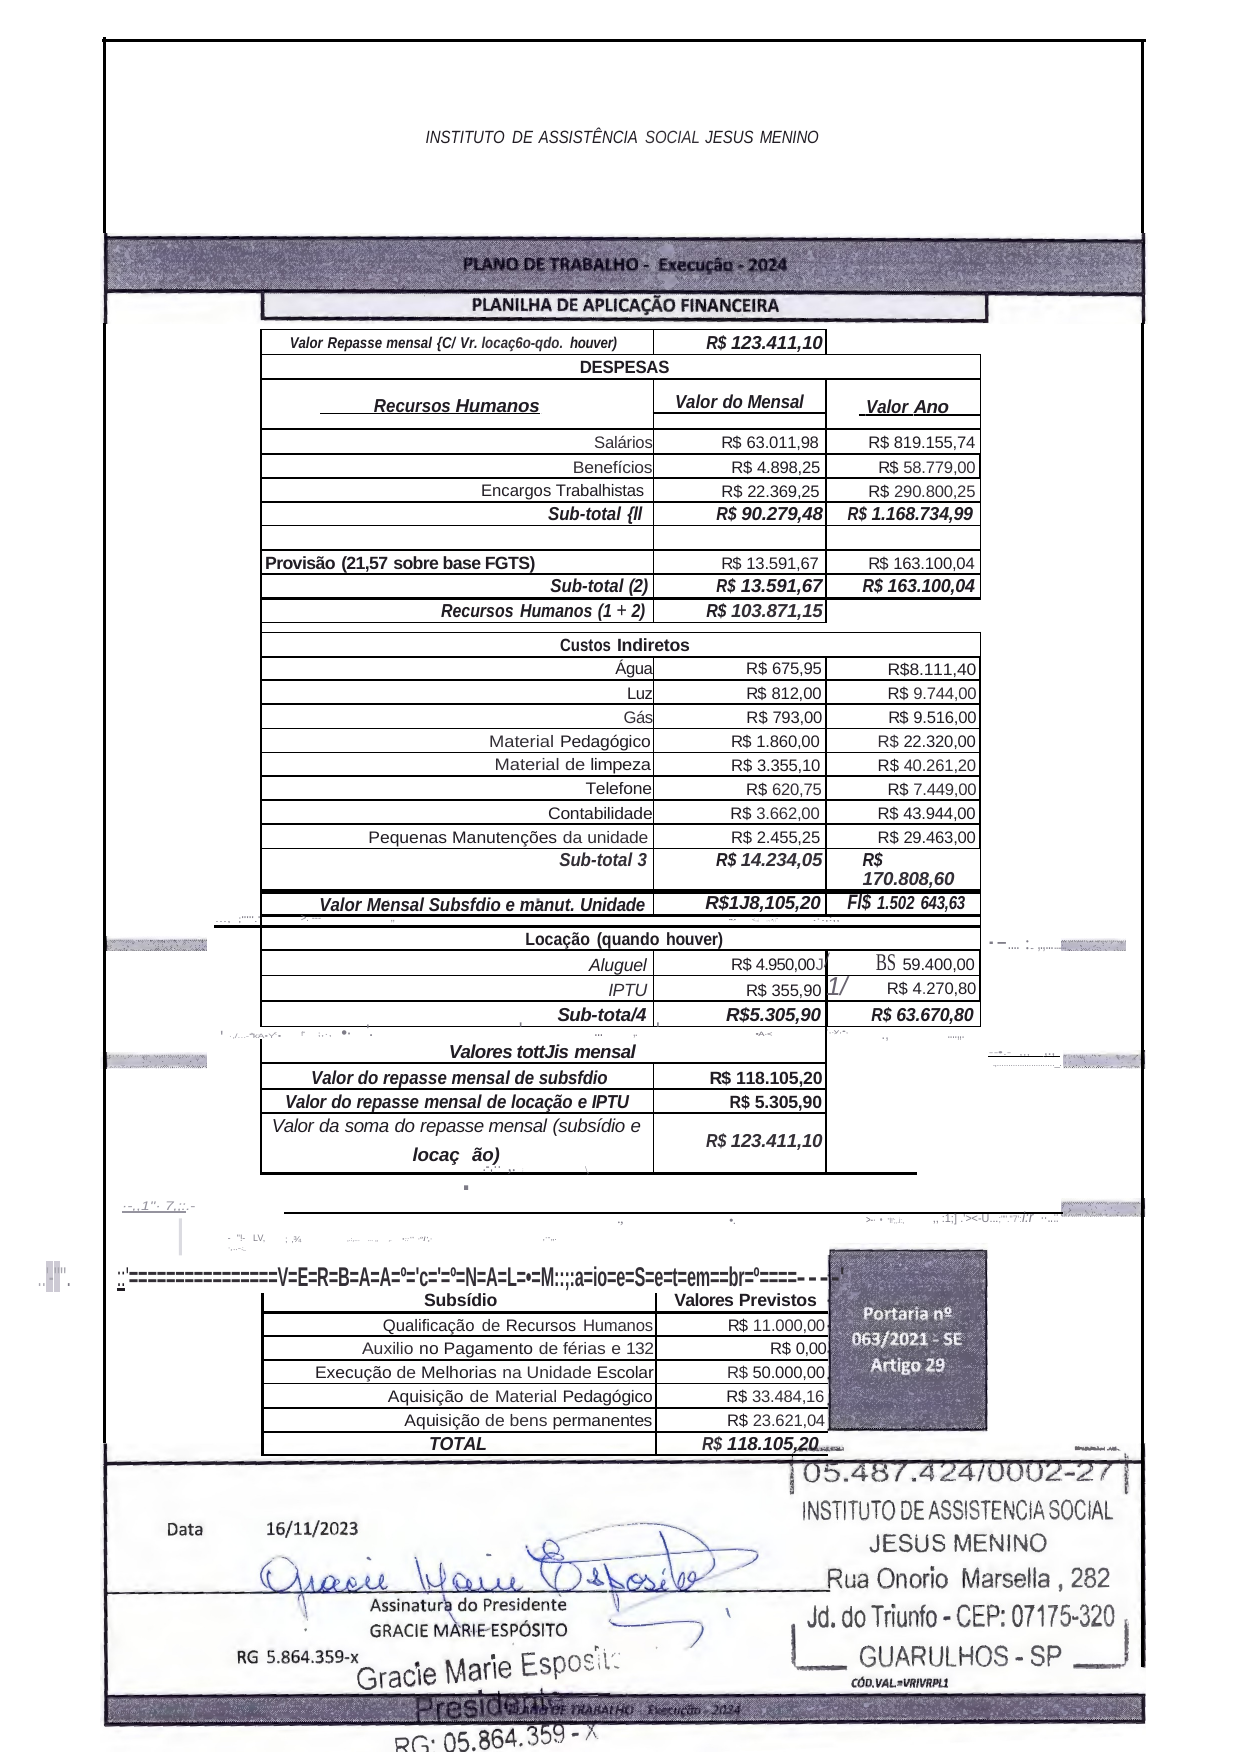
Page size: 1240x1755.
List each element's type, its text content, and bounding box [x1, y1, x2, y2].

table_cell [214, 799, 260, 823]
table_header [827, 329, 980, 354]
table_cell Pequenas Manutenções da unidade [262, 825, 653, 848]
table_cell Aluguel [262, 951, 653, 975]
table_cell R$ 290.800,25 [827, 479, 980, 501]
text ·-,,1"· 7,;:.- [122, 1199, 196, 1213]
table_cell Gás [262, 705, 653, 728]
table_cell R$ 2.455,25 [654, 825, 825, 848]
text - "!- LV, ; ,¾ ,.:,... ... ,, ,. •::"' ·ºl',· ·,..-.:_ [227, 1233, 454, 1242]
table_cell [214, 703, 260, 728]
table_cell [558, 917, 617, 924]
table_header Valor Repasse mensal {C/ Vr. locaç6o-qdo. houver) [262, 330, 653, 354]
table_cell [214, 412, 260, 428]
table_cell [262, 622, 980, 632]
table_cell >. --- [291, 917, 359, 924]
table_cell ... [558, 1027, 617, 1039]
table_cell [214, 597, 260, 622]
table_cell [214, 477, 260, 501]
list ..'-"". ::'================V=E=R=B=A=A=º='c='=º=N=A=L=•=M::;:a=io=e=S=e=t=em==br=º==== ' [0, 1261, 100, 1292]
table_cell R$ 5.305,90 [654, 1090, 825, 1112]
table_cell Luz [262, 681, 653, 703]
table_cell R$ 4.898,25 [654, 455, 825, 477]
table_cell [214, 823, 260, 848]
table_cell R$ 620,75 [654, 777, 825, 799]
table_cell R$ 163.100,04 [827, 575, 980, 597]
table_cell Valor do repasse mensal de subsfdio [262, 1064, 653, 1088]
table_cell [214, 728, 260, 752]
table_cell R$ 1.860,00 [654, 729, 825, 752]
table_cell R$ 123.411,10 [654, 1114, 825, 1172]
table_cell [214, 428, 260, 453]
table_cell [214, 501, 260, 524]
table_cell Locação (quando houver) [262, 928, 980, 949]
table_cell ,, [381, 917, 456, 924]
table_cell R$ 63.670,80 [828, 1002, 980, 1026]
table_cell Sub-total (2) [262, 575, 653, 597]
table_cell Recursos Humanos [262, 380, 653, 428]
table_cell Provisão (21,57 sobre base FGTS) [262, 551, 653, 573]
table_cell Encargos Trabalhistas [262, 479, 653, 501]
table_cell R$ 58.779,00 [827, 455, 979, 477]
table_cell <,,; ,.,.•,;'' [742, 917, 794, 924]
table_header R$ 123.411,10 [654, 330, 825, 354]
table_cell [214, 378, 260, 412]
text INSTITUTO DE ASSISTÊNCIA SOCIAL JESUS MENINO [106, 127, 1139, 147]
table_cell Recursos Humanos (1 + 2) [262, 600, 653, 622]
table_cell Água [262, 658, 653, 679]
table_cell [214, 549, 260, 573]
table_cell Benefícios [262, 455, 653, 477]
table_cell [214, 775, 260, 799]
table_cell R$ 29.463,00 [827, 825, 979, 848]
table_cell R$ 4.950,00J/ [654, 951, 825, 975]
table_cell Telefone [262, 777, 653, 799]
table_cell R$ 13.591,67 [654, 551, 825, 573]
table_cell [214, 453, 260, 477]
table_header [214, 329, 260, 354]
table_cell R$ 43.944,00 [827, 801, 979, 823]
table_cell Valor Ano [827, 380, 980, 428]
table_cell Valor da soma do repasse mensal (subsídio e locaç.ão) .-,·· ,. ; \, [262, 1114, 653, 1172]
table_cell Valor do repasse mensal de locação e IPTU [262, 1090, 653, 1112]
text >-· • ''l!';,.i:, ,, :1;] .'><-U...;""."7':i:r ··..:: [866, 1214, 1141, 1227]
table_cell [654, 414, 825, 428]
table_cell .·.,:,, [795, 917, 865, 924]
table_cell R$ 22.320,00 [827, 729, 979, 752]
table_cell ' [653, 1027, 692, 1039]
table_cell [214, 679, 260, 703]
table_cell [692, 1027, 742, 1039]
table_cell '. [359, 1027, 381, 1039]
table_cell [653, 917, 692, 924]
table_cell R$1J8,105,20 [654, 894, 825, 913]
table_cell Sub-total {ll [262, 503, 653, 524]
table_cell ' [456, 1027, 557, 1039]
table_cell ••.• [692, 917, 742, 924]
table_cell Salários [262, 430, 653, 453]
text .' ., _. [1146, 1059, 1194, 1068]
table_cell R$ 14.234,05 [654, 849, 825, 889]
table_cell R$ 3.662,00 [654, 801, 825, 823]
table_cell [214, 752, 260, 775]
table_cell 1/ R$ 4.270,80 [828, 976, 979, 1000]
table_cell f" ;,·, •· [291, 1027, 359, 1039]
table_cell Valor do Mensal [654, 380, 825, 412]
table_cell [214, 928, 260, 1026]
table_cell [827, 526, 980, 549]
table_cell R$ 3.355,10 [654, 753, 825, 775]
table_cell R$ 22.369,25 [654, 479, 825, 501]
table_cell R$ 163.100,04 [827, 551, 980, 573]
table_cell R$ 103.871,15 [654, 600, 825, 622]
text [1144, 928, 1194, 954]
table_cell ....,,. [917, 1027, 980, 1172]
table_cell ., [865, 1027, 917, 1172]
table_cell [214, 848, 260, 889]
text ,·-,,. [458, 1232, 557, 1242]
table_cell [214, 573, 260, 597]
text ., •. [617, 1214, 739, 1228]
table_cell Material Pedagógico [262, 729, 653, 752]
table_cell Contabilidade [262, 801, 653, 823]
table_cell R$ 170.808,60 [827, 849, 980, 889]
table_cell [917, 917, 980, 924]
table_cell R$ 812,00 [654, 681, 825, 703]
text ·-.... :.. ,.,......... [207, 329, 1141, 1198]
table_cell [214, 1039, 260, 1172]
table_cell R$ 13.591,67 [654, 575, 825, 597]
table_cell Fl$ 1.502 643,63 [827, 894, 980, 913]
table_cell ,. [617, 1027, 653, 1039]
table_cell [617, 917, 653, 924]
table_cell [214, 525, 260, 549]
table_cell R$ 675,95 [654, 658, 825, 679]
table_cell ..., ;'"''.' [214, 889, 260, 924]
table_cell R$ 40.261,20 [827, 753, 979, 775]
table_cell [214, 622, 260, 632]
table_cell R$ 9.516,00 [827, 705, 979, 728]
text .' ., _. [988, 1059, 1063, 1068]
table_cell BS 59.400,00 [828, 951, 979, 975]
table_cell R$ 90.279,48 [654, 503, 825, 524]
table_cell [359, 917, 381, 924]
table_cell R$5.305,90 [654, 1002, 825, 1026]
table_cell [262, 526, 653, 549]
table_cell R$ 355,90 [654, 976, 825, 1000]
table_cell ' . , . Valor Mensal Subsfdio e manut. Unidade [262, 894, 653, 913]
table_cell [795, 1027, 825, 1039]
table_cell ' A,.,. < ·,/...-"kA•Y • [214, 1026, 291, 1039]
table_cell R$ 1.168.734,99 [827, 503, 980, 524]
table_cell [456, 917, 557, 924]
table_cell R$ 793,00 [654, 705, 825, 728]
table_cell R$ 9.744,00 [827, 681, 979, 703]
table_cell R$ 819.155,74 [827, 430, 980, 453]
table_cell R$ 63.011,98 [654, 430, 825, 453]
table_cell Valores tottJis mensal [262, 1039, 825, 1062]
text -·--•.-_,,, ,., [988, 1041, 1141, 1059]
table_cell R$ 118.105,20 [654, 1064, 825, 1088]
table_cell R$8.111,40 [827, 658, 979, 679]
table_cell [214, 354, 260, 378]
table_cell Custos Indiretos [262, 633, 980, 656]
table_cell [865, 917, 917, 924]
table_cell R$ 7.449,00 [827, 777, 979, 799]
text -·--•.-_,,, ,., [1144, 1041, 1194, 1059]
table_cell [827, 600, 980, 622]
table_cell [654, 526, 825, 549]
table_cell [262, 917, 291, 924]
table_cell DESPESAS [262, 355, 980, 378]
table_cell •A·< [742, 1027, 794, 1039]
table_cell [381, 1027, 456, 1039]
table_cell [214, 656, 260, 679]
table_cell Sub-tota/4 [262, 1002, 653, 1026]
table_cell Sub-total 3 [262, 849, 653, 889]
table_cell Material de limpeza [262, 753, 653, 775]
table_cell IPTU [262, 976, 653, 1000]
table_cell [214, 632, 260, 656]
table_cell ',.y,•, [827, 1027, 865, 1172]
